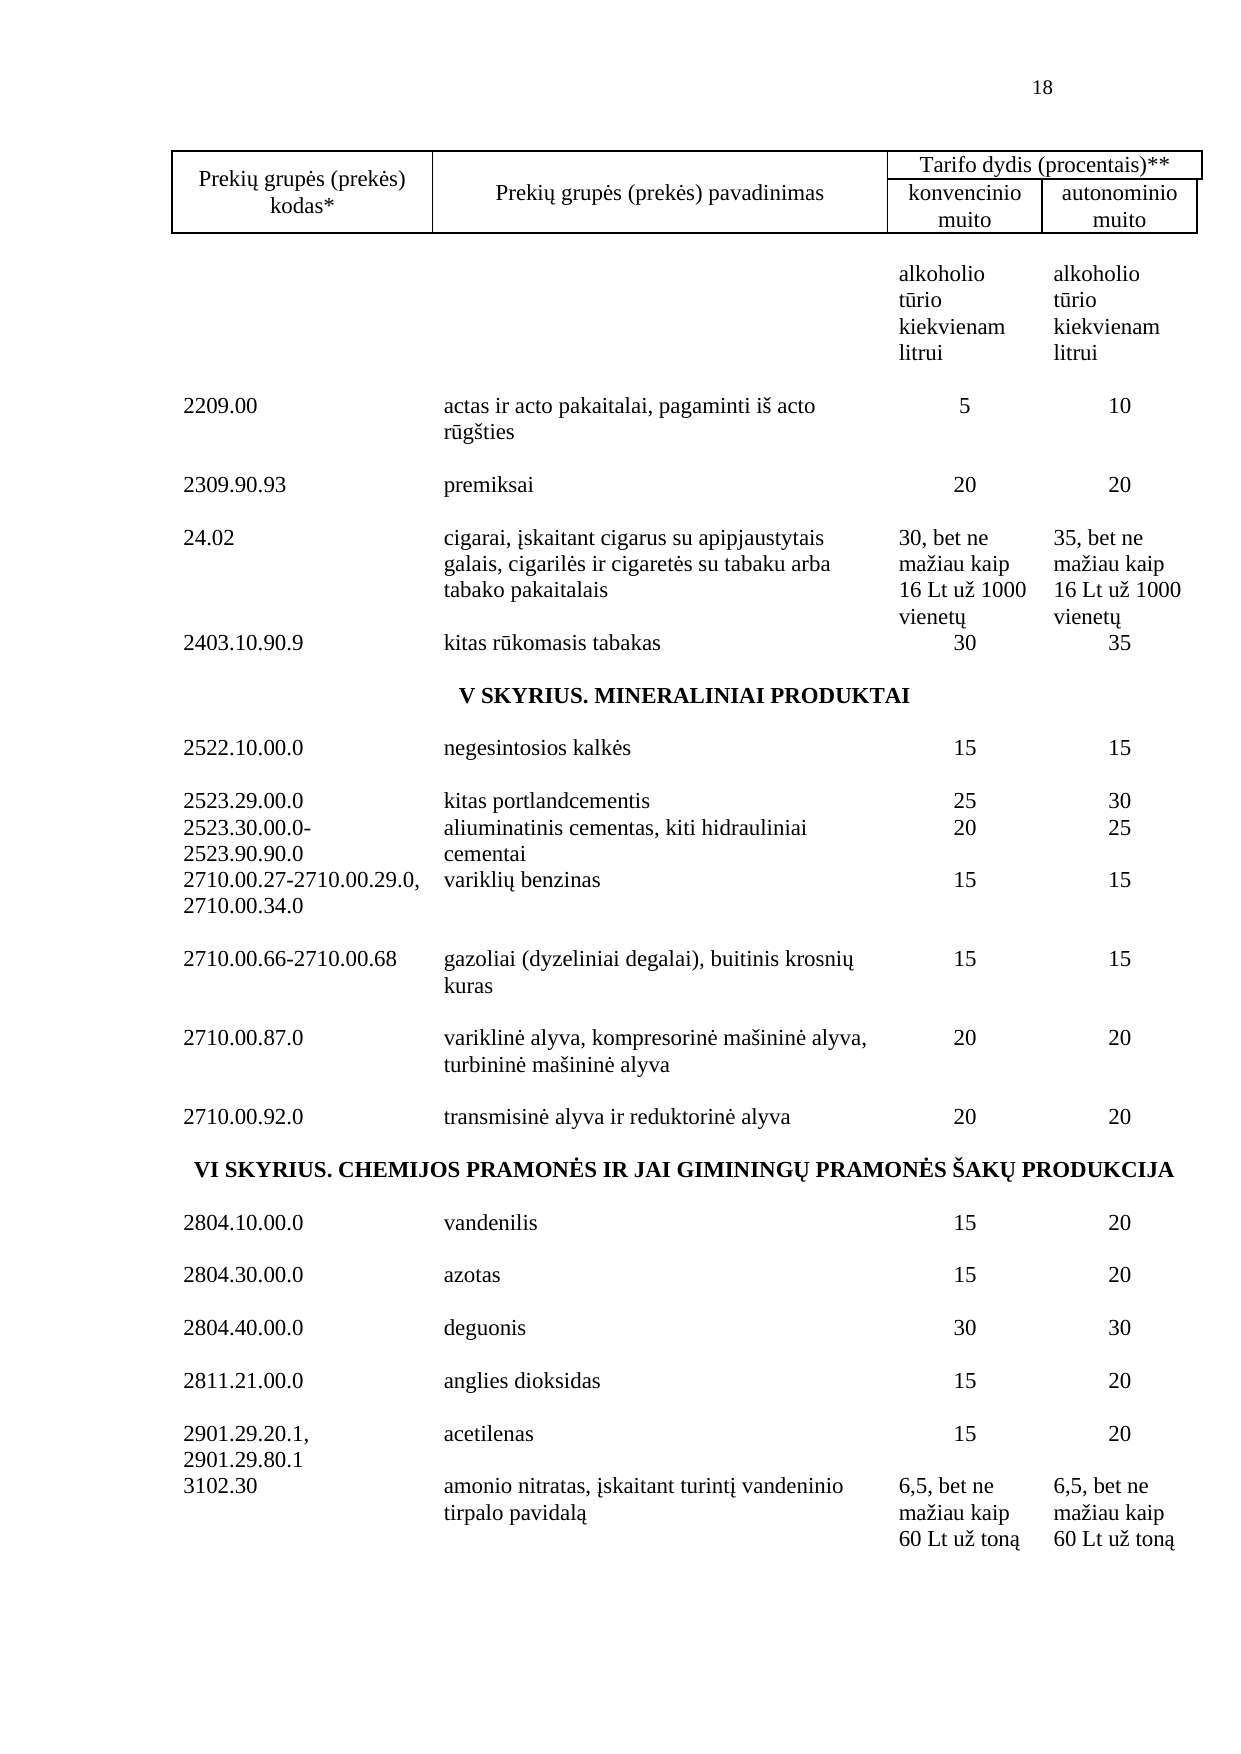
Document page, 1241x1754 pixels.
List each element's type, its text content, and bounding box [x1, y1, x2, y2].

table_cell [1197, 1156, 1202, 1182]
table_cell 20 [1042, 471, 1197, 524]
table_cell [1042, 1183, 1197, 1209]
table_cell gazoliai (dyzeliniai degalai), buitinis krosnių kuras [432, 945, 887, 1024]
table_cell 20 [887, 1104, 1042, 1156]
table_cell kitas rūkomasis tabakas [432, 629, 887, 682]
table_cell 5 [887, 392, 1042, 471]
table_cell 15 [887, 1367, 1042, 1420]
table_cell deguonis [432, 1314, 887, 1367]
table_cell [172, 708, 432, 734]
table_cell [1197, 1104, 1202, 1156]
table_cell [432, 234, 887, 260]
table_cell 2523.29.00.0 [172, 787, 432, 813]
table_cell [1197, 1367, 1202, 1420]
table_cell 20 [887, 814, 1042, 866]
table_header Tarifo dydis (procentais)** [888, 152, 1201, 178]
table_cell kitas portlandcementis [432, 787, 887, 813]
table_cell amonio nitratas, įskaitant turintį vandeninio tirpalo pavidalą [432, 1473, 887, 1578]
table_cell [1197, 471, 1202, 524]
table_header Prekių grupės (prekės) kodas* [173, 152, 432, 232]
table_cell [887, 1183, 1042, 1209]
table_cell 35, bet ne mažiau kaip 16 Lt už 1000 vienetų [1042, 524, 1197, 629]
table_cell anglies dioksidas [432, 1367, 887, 1420]
table_cell konvencinio muito [888, 180, 1041, 232]
table_cell [1197, 260, 1202, 392]
table_cell [172, 234, 432, 260]
table_cell [1197, 392, 1202, 471]
table_cell aliuminatinis cementas, kiti hidrauliniai cementai [432, 814, 887, 866]
table_cell 2522.10.00.0 [172, 735, 432, 787]
table_cell 2309.90.93 [172, 471, 432, 524]
table_cell [1197, 1473, 1202, 1578]
table_cell 15 [887, 735, 1042, 787]
table_cell [172, 260, 432, 392]
table_cell [1197, 1420, 1202, 1472]
table_cell negesintosios kalkės [432, 735, 887, 787]
table_cell [1197, 787, 1202, 813]
table_cell 2901.29.20.1, 2901.29.80.1 [172, 1420, 432, 1472]
table_cell [1197, 814, 1202, 866]
table_cell actas ir acto pakaitalai, pagaminti iš acto rūgšties [432, 392, 887, 471]
table_header Prekių grupės (prekės) pavadinimas [433, 152, 887, 232]
table_cell 20 [1042, 1104, 1197, 1156]
table_cell 2804.40.00.0 [172, 1314, 432, 1367]
table_cell VI skyrius. Chemijos pramonės ir jai giminingų pramonės šakų produkcija [172, 1156, 1197, 1182]
table_cell [1197, 866, 1202, 945]
table_cell acetilenas [432, 1420, 887, 1472]
table_cell [1197, 1262, 1202, 1314]
table_cell [1197, 735, 1202, 787]
table_cell V skyrius. Mineraliniai produktai [172, 682, 1197, 708]
table_cell 2710.00.87.0 [172, 1024, 432, 1103]
table_cell 2710.00.92.0 [172, 1104, 432, 1156]
table_cell 15 [1042, 945, 1197, 1024]
table_cell 20 [1042, 1420, 1197, 1472]
table_cell variklių benzinas [432, 866, 887, 945]
table_cell [1042, 708, 1197, 734]
table_cell 20 [887, 471, 1042, 524]
table_cell 25 [887, 787, 1042, 813]
table_cell premiksai [432, 471, 887, 524]
table_cell 15 [887, 1209, 1042, 1262]
table_cell [887, 708, 1042, 734]
table_cell 15 [887, 1262, 1042, 1314]
table_cell 2710.00.66-2710.00.68 [172, 945, 432, 1024]
table_cell [1197, 708, 1202, 734]
table_cell autonominio muito [1043, 180, 1196, 232]
table_cell 15 [887, 945, 1042, 1024]
table_cell 20 [1042, 1024, 1197, 1103]
table_cell 10 [1042, 392, 1197, 471]
table_cell [1198, 180, 1202, 232]
table_cell 35 [1042, 629, 1197, 682]
table_cell 3102.30 [172, 1473, 432, 1578]
table_cell 2804.30.00.0 [172, 1262, 432, 1314]
table_cell [1042, 234, 1197, 260]
table_cell 2209.00 [172, 392, 432, 471]
table_cell [172, 1183, 432, 1209]
table_cell 25 [1042, 814, 1197, 866]
table_cell [1197, 1183, 1202, 1209]
table_cell azotas [432, 1262, 887, 1314]
table_cell [1197, 682, 1202, 708]
table_cell 2710.00.27-2710.00.29.0, 2710.00.34.0 [172, 866, 432, 945]
table_cell [887, 234, 1042, 260]
table_cell 20 [1042, 1367, 1197, 1420]
table_cell 15 [1042, 866, 1197, 945]
table_cell [1197, 1314, 1202, 1367]
table_cell 30 [1042, 1314, 1197, 1367]
table_cell [1197, 1209, 1202, 1262]
table_cell vandenilis [432, 1209, 887, 1262]
table_cell [1197, 629, 1202, 682]
table_cell alkoholio tūrio kiekvienam litrui [887, 260, 1042, 392]
table_cell 30 [887, 1314, 1042, 1367]
table_cell transmisinė alyva ir reduktorinė alyva [432, 1104, 887, 1156]
table_cell 20 [1042, 1209, 1197, 1262]
table_cell 6,5, bet ne mažiau kaip 60 Lt už toną [1042, 1473, 1197, 1578]
table_cell cigarai, įskaitant cigarus su apipjaustytais galais, cigarilės ir cigaretės su tabaku arba tabako pakaitalais [432, 524, 887, 629]
table_cell 6,5, bet ne mažiau kaip 60 Lt už toną [887, 1473, 1042, 1578]
table_cell 30 [1042, 787, 1197, 813]
table_cell 2403.10.90.9 [172, 629, 432, 682]
table_cell [432, 260, 887, 392]
table_cell [1197, 232, 1202, 260]
table_cell variklinė alyva, kompresorinė mašininė alyva, turbininė mašininė alyva [432, 1024, 887, 1103]
table_cell 2811.21.00.0 [172, 1367, 432, 1420]
table_cell 24.02 [172, 524, 432, 629]
table_cell 15 [887, 1420, 1042, 1472]
table_cell 30, bet ne mažiau kaip 16 Lt už 1000 vienetų [887, 524, 1042, 629]
table_cell 30 [887, 629, 1042, 682]
table_cell 2804.10.00.0 [172, 1209, 432, 1262]
table_cell 20 [887, 1024, 1042, 1103]
table_cell 15 [887, 866, 1042, 945]
table_cell 20 [1042, 1262, 1197, 1314]
table_cell [1197, 524, 1202, 629]
table_cell [432, 708, 887, 734]
table_cell 15 [1042, 735, 1197, 787]
table_cell [1197, 1024, 1202, 1103]
table_cell [432, 1183, 887, 1209]
table_cell [1197, 945, 1202, 1024]
table_cell alkoholio tūrio kiekvienam litrui [1042, 260, 1197, 392]
table_cell 2523.30.00.0-2523.90.90.0 [172, 814, 432, 866]
